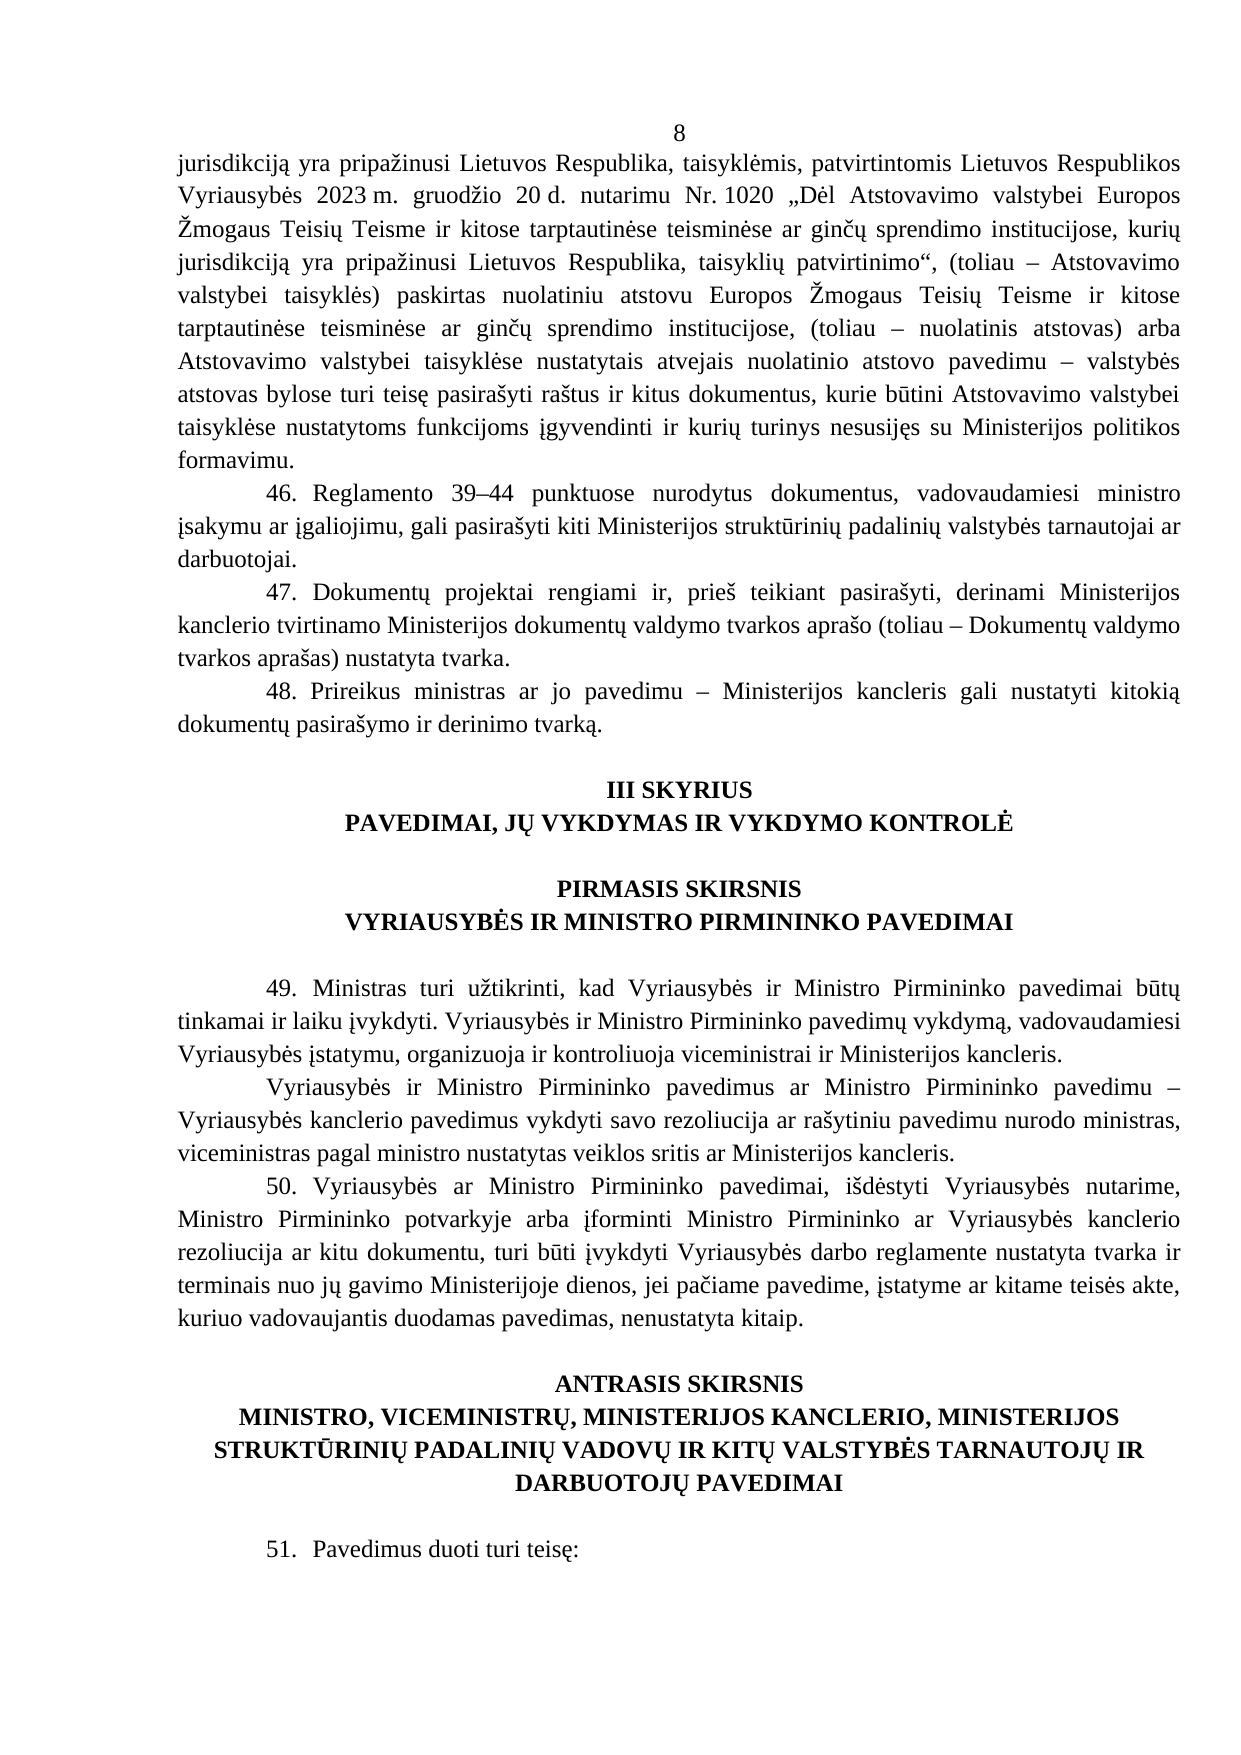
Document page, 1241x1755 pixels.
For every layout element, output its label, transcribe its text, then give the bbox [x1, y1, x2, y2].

text 47. Dokumentų projektai rengiami ir, prieš teikiant pasirašyti, derinami Ministerijos kanclerio tvirtinamo Ministerijos dokumentų valdymo tvarkos aprašo (toliau – Dokumentų valdymo tvarkos aprašas) nustatyta tvarka. [177, 577, 1181, 672]
text 50. Vyriausybės ar Ministro Pirmininko pavedimai, išdėstyti Vyriausybės nutarime, Ministro Pirmininko potvarkyje arba įforminti Ministro Pirmininko ar Vyriausybės kanclerio rezoliucija ar kitu dokumentu, turi būti įvykdyti Vyriausybės darbo reglamente nustatyta tvarka ir terminais nuo jų gavimo Ministerijoje dienos, jei pačiame pavedime, įstatyme ar kitame teisės akte, kuriuo vadovaujantis duodamas pavedimas, nenustatyta kitaip. [177, 1171, 1181, 1332]
text PIRMASIS SKIRSNIS [177, 874, 1181, 903]
text 51. Pavedimus duoti turi teisę: [177, 1534, 1181, 1563]
text Vyriausybės IR Ministro Pirmininko pavedimai [177, 907, 1181, 936]
text Ministro, viceministrų, ministerijos kanclerio, ministerijos struktūrinių padalinIų vadovų ir KITŲ valstybės tarnautojų ir darbuotojų pavedimai [177, 1402, 1181, 1497]
text 48. Prireikus ministras ar jo pavedimu – Ministerijos kancleris gali nustatyti kitokią dokumentų pasirašymo ir derinimo tvarką. [177, 676, 1181, 738]
text Vyriausybės ir Ministro Pirmininko pavedimus ar Ministro Pirmininko pavedimu – Vyriausybės kanclerio pavedimus vykdyti savo rezoliucija ar rašytiniu pavedimu nurodo ministras, viceministras pagal ministro nustatytas veiklos sritis ar Ministerijos kancleris. [177, 1072, 1181, 1167]
text jurisdikciją yra pripažinusi Lietuvos Respublika, taisyklėmis, patvirtintomis Lietuvos Respublikos Vyriausybės 2023 m. gruodžio 20 d. nutarimu Nr. 1020 „Dėl Atstovavimo valstybei Europos Žmogaus Teisių Teisme ir kitose tarptautinėse teisminėse ar ginčų sprendimo institucijose, kurių jurisdikciją yra pripažinusi Lietuvos Respublika, taisyklių patvirtinimo“, (toliau – Atstovavimo valstybei taisyklės) paskirtas nuolatiniu atstovu Europos Žmogaus Teisių Teisme ir kitose tarptautinėse teisminėse ar ginčų sprendimo institucijose, (toliau – nuolatinis atstovas) arba Atstovavimo valstybei taisyklėse nustatytais atvejais nuolatinio atstovo pavedimu – valstybės atstovas bylose turi teisę pasirašyti raštus ir kitus dokumentus, kurie būtini Atstovavimo valstybei taisyklėse nustatytoms funkcijoms įgyvendinti ir kurių turinys nesusijęs su Ministerijos politikos formavimu. [177, 148, 1181, 473]
text PAVEDIMAI, JŲ VYKDYMAS IR VYKDYMO KONTROLĖ [177, 808, 1181, 837]
text 46. Reglamento 39–44 punktuose nurodytus dokumentus, vadovaudamiesi ministro įsakymu ar įgaliojimu, gali pasirašyti kiti Ministerijos struktūrinių padalinių valstybės tarnautojai ar darbuotojai. [177, 478, 1181, 573]
text ANTRASIS SKIRSNIS [177, 1369, 1181, 1398]
text 49. Ministras turi užtikrinti, kad Vyriausybės ir Ministro Pirmininko pavedimai būtų tinkamai ir laiku įvykdyti. Vyriausybės ir Ministro Pirmininko pavedimų vykdymą, vadovaudamiesi Vyriausybės įstatymu, organizuoja ir kontroliuoja viceministrai ir Ministerijos kancleris. [177, 973, 1181, 1068]
text III SKYRIUS [177, 775, 1181, 804]
